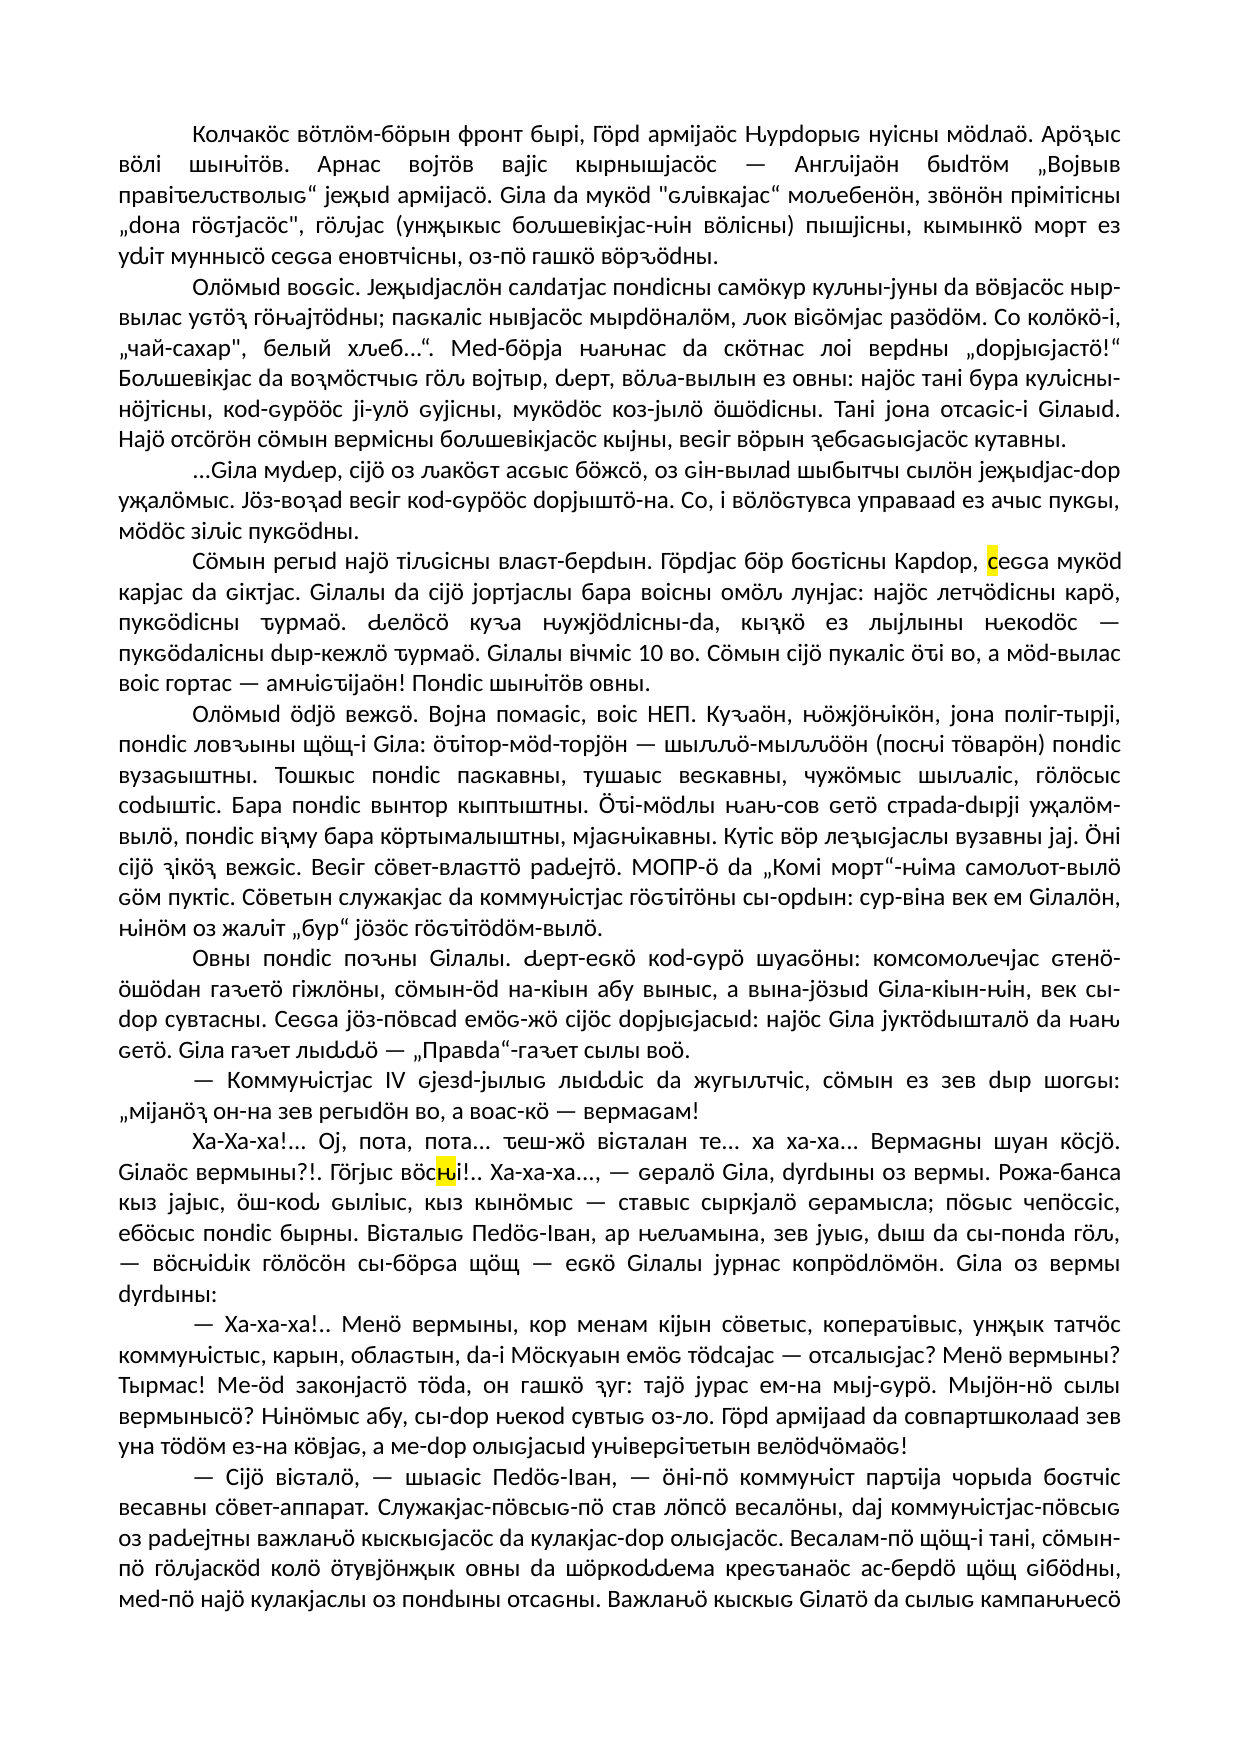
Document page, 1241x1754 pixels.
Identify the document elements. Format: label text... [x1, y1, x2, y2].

text Олӧмыԁ воԍԍіс. Јеҗыԁјаслӧн салԁатјас понԁісны самӧкур куԉны-јуны ԁа вӧвјасӧс ныр-вылас уԍтӧԇ гӧԋајтӧԁны; паԍкаліс нывјасӧс мырԁӧналӧм, ԉок віԍӧмјас разӧԁӧм. Со колӧкӧ-і, „чай-сахар", белый хԉеб...“. Меԁ-бӧрја ԋаԋнас ԁа скӧтнас лоі верԁны „ԁорјыԍјастӧ!“ Боԉшевікјас ԁа воԇмӧстчыԍ гӧԉ војтыр, ԃерт, вӧԉа-вылын ез овны: најӧс тані бура куԉісны-нӧјтісны, коԁ-ԍурӧӧс јі-улӧ ԍујісны, мукӧԁӧс коз-јылӧ ӧшӧԁісны. Тані јона отсаԍіс-і Ԍілаыԁ. Најӧ отсӧгӧн сӧмын вермісны боԉшевікјасӧс кыјны, веԍіг вӧрын ԇебԍаԍыԍјасӧс кутавны. [118, 271, 1122, 454]
text Олӧмыԁ ӧԁјӧ вежԍӧ. Војна помаԍіс, воіс НЕП. Куԅаӧн, ԋӧжјӧԋікӧн, јона поліг-тырјі, понԁіс ловԅыны щӧщ-і Ԍіла: ӧԏітор-мӧԁ-торјӧн — шыԉԉӧ-мыԉԉӧӧн (посԋі тӧварӧн) понԁіс вузаԍыштны. Тошкыс понԁіс паԍкавны, тушаыс веԍкавны, чужӧмыс шыԉаліс, гӧлӧсыс соԁыштіс. Бара понԁіс вынтор кыптыштны. Ӧԏі-мӧԁлы ԋаԋ-сов ԍетӧ страԁа-ԁырјі уҗалӧм-вылӧ, понԁіс віԇму бара кӧртымалыштны, мјаԍԋікавны. Кутіс вӧр леԇыԍјаслы вузавны јај. Ӧні сіјӧ ԇікӧԇ вежԍіс. Веԍіг сӧвет-влаԍттӧ раԃејтӧ. МОПР-ӧ ԁа „Комі морт“-ԋіма самоԉот-вылӧ ԍӧм пуктіс. Сӧветын служакјас ԁа коммуԋістјас гӧԍԏітӧны сы-орԁын: сур-віна век ем Ԍілалӧн, ԋінӧм оз жаԉіт „бур“ јӧзӧс гӧԍԏітӧԁӧм-вылӧ. [118, 698, 1122, 942]
text Колчакӧс вӧтлӧм-бӧрын фронт бырі, Гӧрԁ арміјаӧс Ԋурԁорыԍ нуісны мӧԁлаӧ. Арӧԇыс вӧлі шыԋітӧв. Арнас војтӧв вајіс кырнышјасӧс — Ангԉіјаӧн быԁтӧм „Војвыв правіԏеԉстволыԍ“ јеҗыԁ арміјасӧ. Ԍіла ԁа мукӧԁ "ԍԉівкајас“ моԉебенӧн, звӧнӧн прімітісны „ԁона гӧԍтјасӧс", гӧԉјас (унҗыкыс боԉшевікјас-ԋін вӧлісны) пышјісны, кымынкӧ морт ез уԃіт муннысӧ сеԍԍа еновтчісны, оз-пӧ гашкӧ вӧрԅӧԁны. [118, 118, 1122, 271]
text Сӧмын регыԁ најӧ тіԉԍісны влаԍт-берԁын. Гӧрԁјас бӧр боԍтісны Карԁор, сеԍԍа мукӧԁ карјас ԁа ԍіктјас. Ԍілалы ԁа сіјӧ јортјаслы бара воісны омӧԉ лунјас: најӧс летчӧԁісны карӧ, пукԍӧԁісны ԏурмаӧ. Ԃелӧсӧ куԅа ԋужјӧԁлісны-ԁа, кыԇкӧ ез лыјлыны ԋекоԁӧс — пукԍӧԁалісны ԁыр-кежлӧ ԏурмаӧ. Ԍілалы вічміс 10 во. Сӧмын сіјӧ пукаліс ӧԏі во, а мӧԁ-вылас воіс гортас — амԋіԍԏіјаӧн! Понԁіс шыԋітӧв овны. [118, 545, 1122, 698]
text — Сіјӧ віԍталӧ, — шыаԍіс Пеԁӧԍ-Іван, — ӧні-пӧ коммуԋіст парԏіја чорыԁа боԍтчіс весавны сӧвет-аппарат. Служакјас-пӧвсыԍ-пӧ став лӧпсӧ весалӧны, ԁај коммуԋістјас-пӧвсыԍ оз раԃејтны важлаԋӧ кыскыԍјасӧс ԁа кулакјас-ԁор олыԍјасӧс. Весалам-пӧ щӧщ-і тані, сӧмын-пӧ гӧԉјаскӧԁ колӧ ӧтувјӧнҗык овны ԁа шӧркоԃԃема креԍԏанаӧс ас-берԁӧ щӧщ ԍібӧԁны, меԁ-пӧ најӧ кулакјаслы оз понԁыны отсаԍны. Важлаԋӧ кыскыԍ Ԍілатӧ ԁа сылыԍ кампаԋԋесӧ [118, 1461, 1122, 1614]
text Овны понԁіс поԅны Ԍілалы. Ԃерт-еԍкӧ коԁ-ԍурӧ шуаԍӧны: комсомоԉечјас ԍтенӧ-ӧшӧԁан гаԅетӧ гіжлӧны, сӧмын-ӧԁ на-кіын абу выныс, а вына-јӧзыԁ Ԍіла-кіын-ԋін, век сы-ԁор сувтасны. Сеԍԍа јӧз-пӧвсаԁ емӧԍ-жӧ сіјӧс ԁорјыԍјасыԁ: најӧс Ԍіла јуктӧԁышталӧ ԁа ԋаԋ ԍетӧ. Ԍіла гаԅет лыԃԃӧ — „Правԁа“-гаԅет сылы воӧ. [118, 942, 1122, 1064]
text Ха-Ха-ха!... Ој, пота, пота... ԏеш-жӧ віԍталан те... ха ха-ха... Вермаԍны шуан кӧсјӧ. Ԍілаӧс вермыны?!. Гӧгјыс вӧсԋі!.. Ха-ха-ха..., — ԍералӧ Ԍіла, ԁугԁыны оз вермы. Рожа-банса кыз јајыс, ӧш-коԃ ԍыліыс, кыз кынӧмыс — ставыс сыркјалӧ ԍерамысла; пӧԍыс чепӧсԍіс, ебӧсыс понԁіс бырны. Віԍталыԍ Пеԁӧԍ-Іван, ар ԋеԉамына, зев јуыԍ, ԁыш ԁа сы-понԁа гӧԉ, — вӧсԋіԃік гӧлӧсӧн сы-бӧрԍа щӧщ — еԍкӧ Ԍілалы јурнас копрӧԁлӧмӧн. Ԍіла оз вермы ԁугԁыны: [118, 1125, 1122, 1308]
text ...Ԍіла муԃер, сіјӧ оз ԉакӧԍт асԍыс бӧжсӧ, оз ԍін-вылаԁ шыбытчы сылӧн јеҗыԁјас-ԁор уҗалӧмыс. Јӧз-воԇаԁ веԍіг коԁ-ԍурӧӧс ԁорјыштӧ-на. Со, і вӧлӧԍтувса управааԁ ез ачыс пукԍы, мӧԁӧс зіԉіс пукԍӧԁны. [118, 454, 1122, 545]
text — Ха-ха-ха!.. Менӧ вермыны, кор менам кіјын сӧветыс, копераԏівыс, унҗык татчӧс коммуԋістыс, карын, облаԍтын, ԁа-і Мӧскуаын емӧԍ тӧԁсајас — отсалыԍјас? Менӧ вермыны? Тырмас! Ме-ӧԁ законјастӧ тӧԁа, он гашкӧ ԇуг: тајӧ јурас ем-на мыј-ԍурӧ. Мыјӧн-нӧ сылы вермынысӧ? Ԋінӧмыс абу, сы-ԁор ԋекоԁ сувтыԍ оз-ло. Гӧрԁ арміјааԁ ԁа совпартшколааԁ зев уна тӧԁӧм ез-на кӧвјаԍ, а ме-ԁор олыԍјасыԁ уԋіверԍіԏетын велӧԁчӧмаӧԍ! [118, 1308, 1122, 1461]
text — Коммуԋістјас IV ԍјезԁ-јылыԍ лыԃԃіс ԁа жугыԉтчіс, сӧмын ез зев ԁыр шогԍы: „міјанӧԇ он-на зев регыԁӧн во, а воас-кӧ — вермаԍам! [118, 1064, 1122, 1125]
